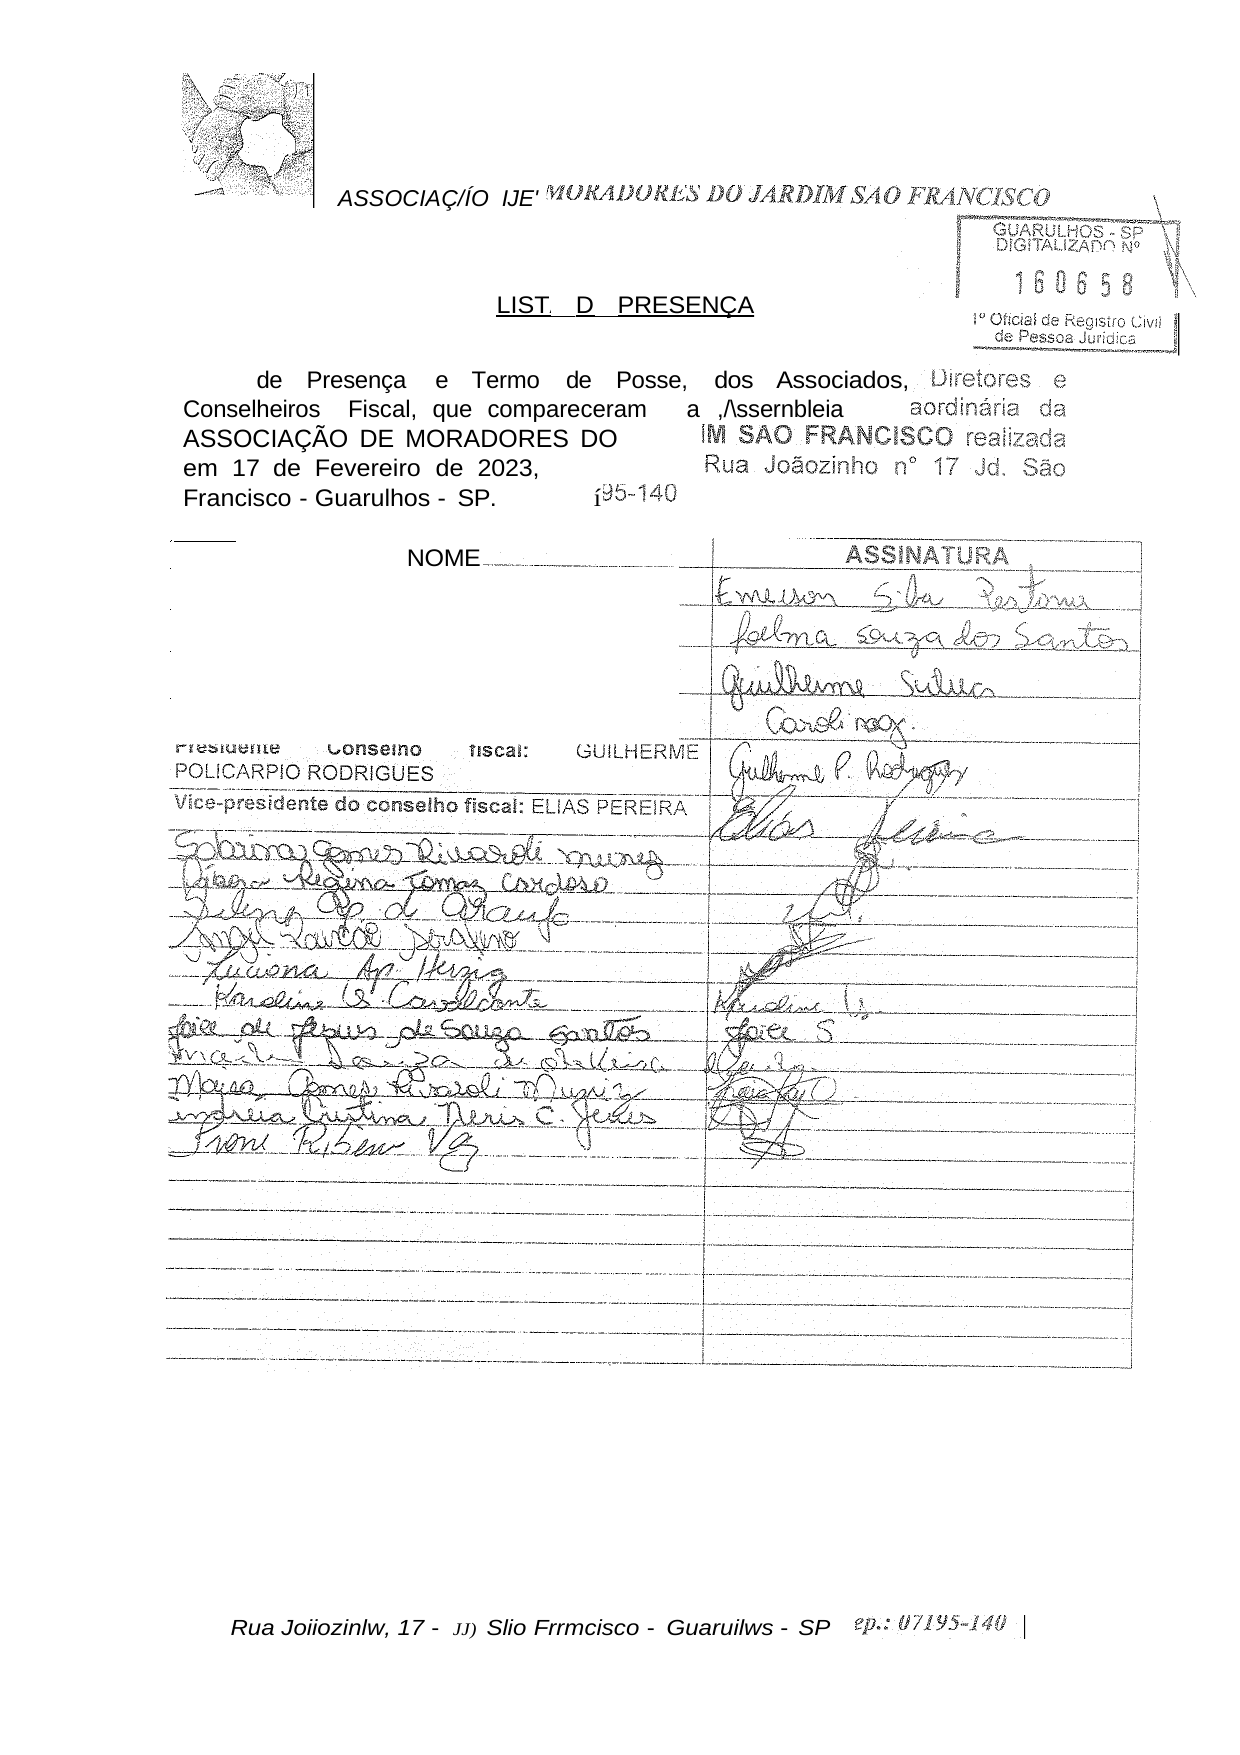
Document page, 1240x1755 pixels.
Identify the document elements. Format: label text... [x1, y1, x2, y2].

text í [593, 483, 603, 511]
text LISTA DE PRESENÇA [618, 291, 755, 315]
text LISTA DE PRESENÇA [576, 291, 595, 315]
text ASSOCIAÇ/ÍO IJE' [338, 185, 540, 211]
text NOME [174, 544, 483, 567]
text LISTA DE PRESENÇA [496, 291, 551, 315]
text ,/\ssernbleia [717, 395, 911, 423]
text Rua Joiiozinlw, 17 - JJ) Slio Frrmcisco - Guaruilws - SP - [230, 1614, 844, 1642]
text de Presença e Termo de Posse, Conselheiros Fiscal, que compareceram a ASSOCIAÇÃO DE MORADORES DO [183, 366, 700, 453]
text em 17 de Fevereiro de 2023, [183, 454, 702, 482]
text dos Associados, [714, 366, 911, 394]
text Francisco - Guarulhos - SP. [183, 483, 500, 511]
